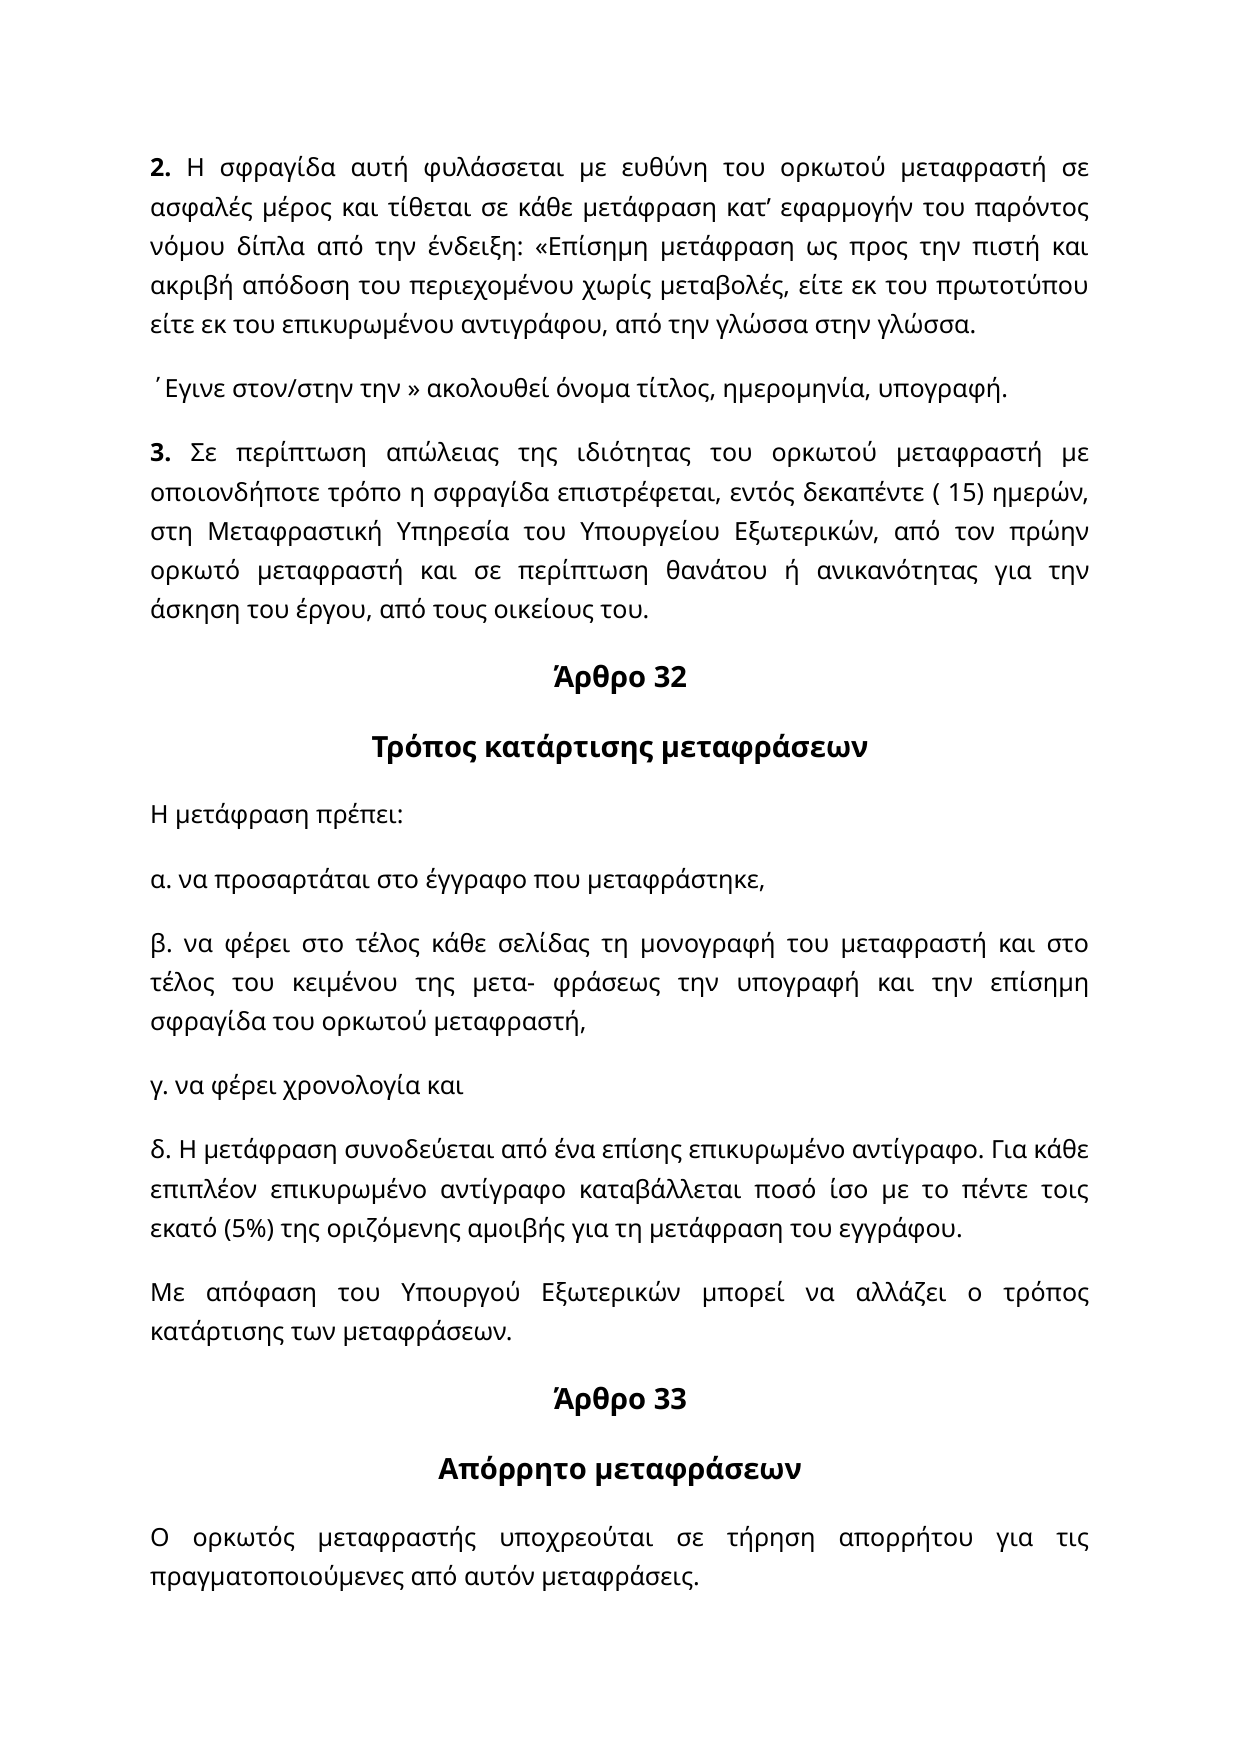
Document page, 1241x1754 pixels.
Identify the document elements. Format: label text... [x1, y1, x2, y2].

text Η μετάφραση πρέπει: [150, 797, 1090, 831]
text 2. Η σφραγίδα αυτή φυλάσσεται με ευθύνη του ορκωτού μεταφραστή σε ασφαλές μέρος και τίθεται σε κάθε μετάφραση κατ’ εφαρμογήν του παρόντος νόμου δίπλα από την ένδειξη: «Επίσημη μετάφραση ως προς την πιστή και ακριβή απόδοση του περιεχομένου χωρίς μεταβολές, είτε εκ του πρωτοτύπου είτε εκ του επικυρωμένου αντιγράφου, από την γλώσσα στην γλώσσα. [150, 150, 1090, 341]
text Με απόφαση του Υπουργού Εξωτερικών μπορεί να αλλάζει ο τρόπος κατάρτισης των μεταφράσεων. [150, 1274, 1090, 1348]
subtitle Άρθρο 33 [150, 1378, 1090, 1418]
subtitle Άρθρο 32 [150, 656, 1090, 696]
text β. να φέρει στο τέλος κάθε σελίδας τη μονογραφή του μεταφραστή και στο τέλος του κειμένου της μετα- φράσεως την υπογραφή και την επίσημη σφραγίδα του ορκωτού μεταφραστή, [150, 925, 1090, 1038]
text 3. Σε περίπτωση απώλειας της ιδιότητας του ορκωτού μεταφραστή με οποιονδήποτε τρόπο η σφραγίδα επιστρέφεται, εντός δεκαπέντε ( 15) ημερών, στη Μεταφραστική Υπηρεσία του Υπουργείου Εξωτερικών, από τον πρώην ορκωτό μεταφραστή και σε περίπτωση θανάτου ή ανικανότητας για την άσκηση του έργου, από τους οικείους του. [150, 435, 1090, 626]
text α. να προσαρτάται στο έγγραφο που μεταφράστηκε, [150, 861, 1090, 895]
text ΄Εγινε στον/στην την » ακολουθεί όνομα τίτλος, ημερομηνία, υπογραφή. [150, 371, 1090, 405]
subtitle Απόρρητο μεταφράσεων [150, 1448, 1090, 1488]
text γ. να φέρει χρονολογία και [150, 1068, 1090, 1102]
text Ο ορκωτός μεταφραστής υποχρεούται σε τήρηση απορρήτου για τις πραγματοποιούμενες από αυτόν μεταφράσεις. [150, 1519, 1090, 1592]
subtitle Τρόπος κατάρτισης μεταφράσεων [150, 726, 1090, 766]
text δ. Η μετάφραση συνοδεύεται από ένα επίσης επικυρωμένο αντίγραφο. Για κάθε επιπλέον επικυρωμένο αντίγραφο καταβάλλεται ποσό ίσο με το πέντε τοις εκατό (5%) της οριζόμενης αμοιβής για τη μετάφραση του εγγράφου. [150, 1132, 1090, 1244]
